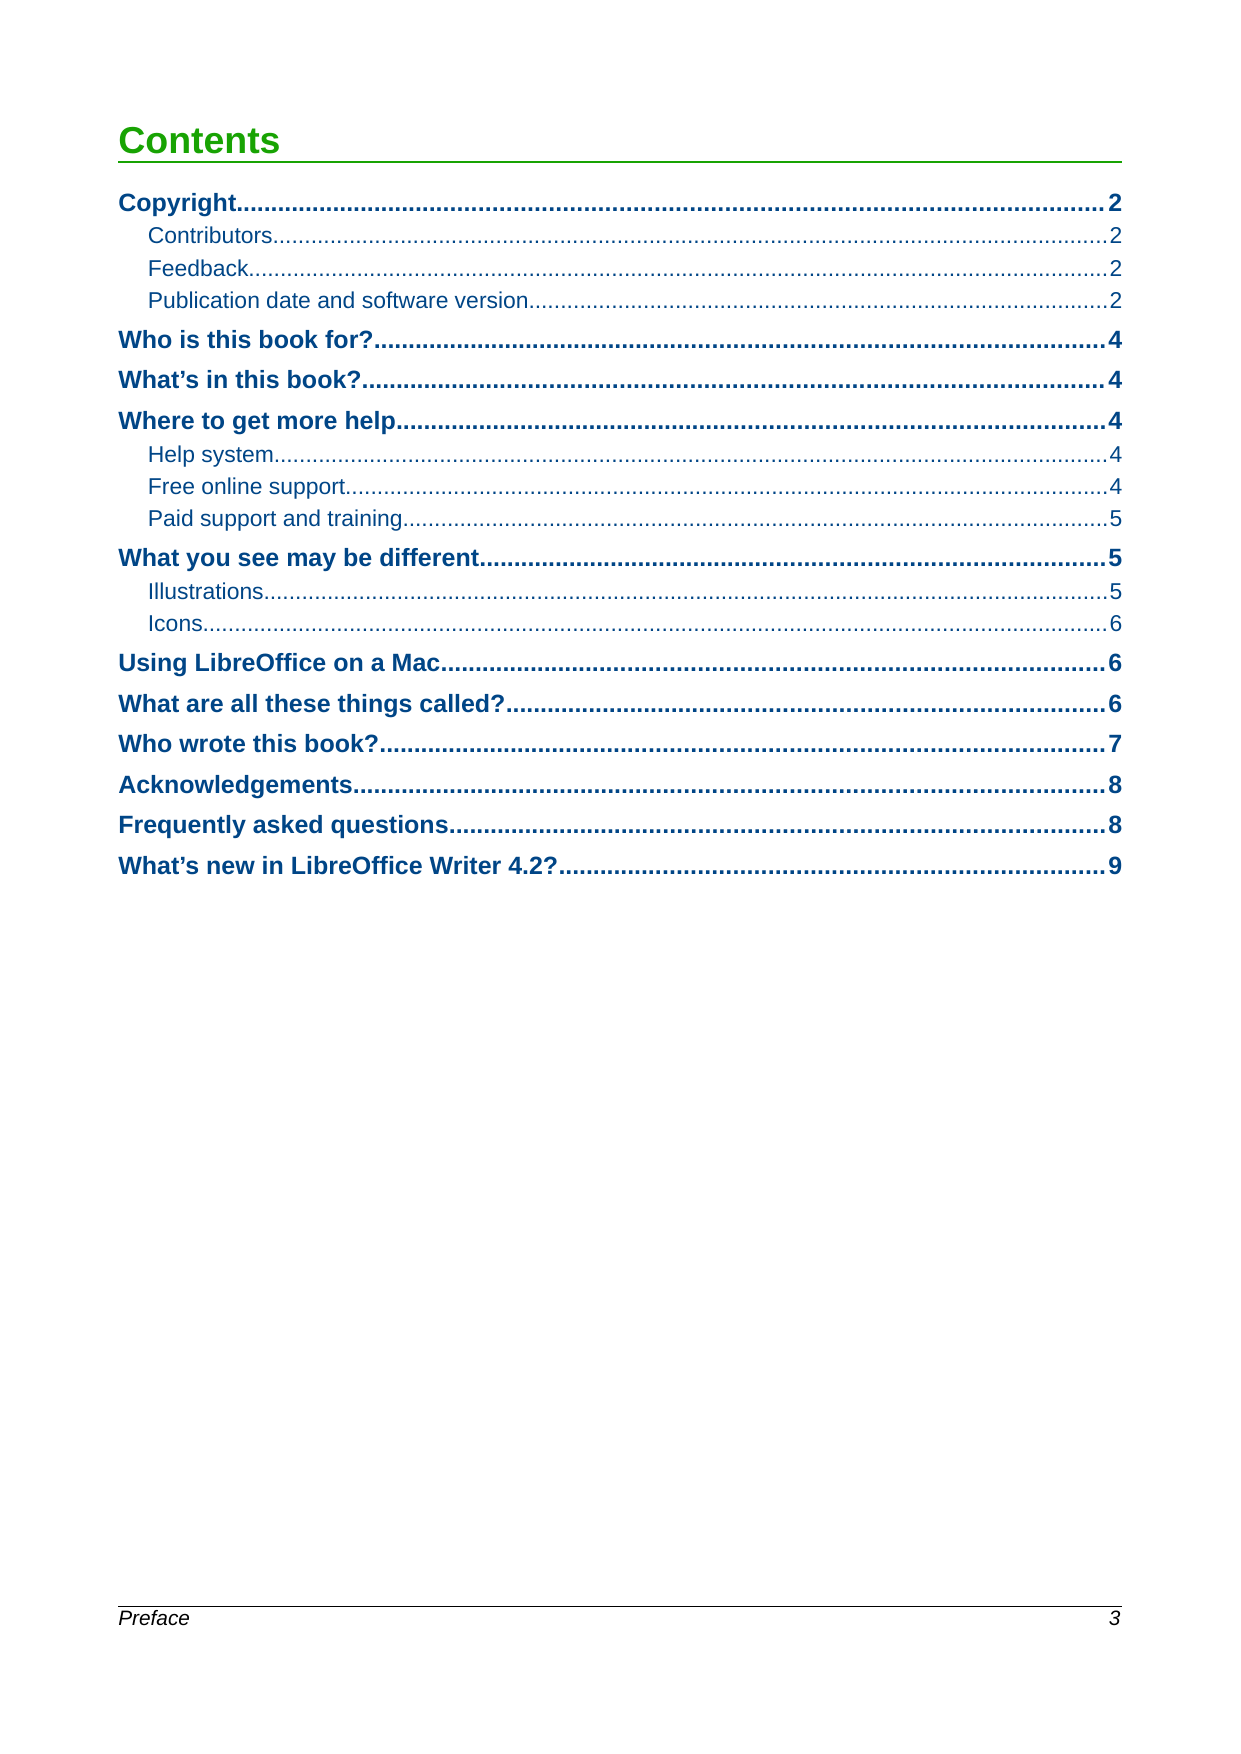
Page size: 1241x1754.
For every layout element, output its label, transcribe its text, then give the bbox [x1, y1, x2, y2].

text Frequently asked questions 8 [118, 811, 1122, 839]
text What’s in this book? 4 [118, 365, 1122, 394]
text Where to get more help 4 [118, 406, 1122, 435]
text Publication date and software version 2 [148, 287, 1122, 313]
text Who wrote this book? 7 [118, 729, 1122, 758]
text Contents [118, 118, 1122, 161]
text Help system 4 [148, 441, 1122, 467]
text What you see may be different 5 [118, 543, 1122, 572]
text Feedback 2 [148, 254, 1122, 281]
text Icons 6 [148, 610, 1122, 637]
text What are all these things called? 6 [118, 689, 1122, 718]
text Using LibreOffice on a Mac 6 [118, 648, 1122, 677]
text Illustrations 5 [148, 578, 1122, 604]
text Paid support and training 5 [148, 505, 1122, 532]
text Contributors 2 [148, 222, 1122, 248]
text Free online support 4 [148, 473, 1122, 499]
text Who is this book for? 4 [118, 325, 1122, 354]
text Copyright 2 [118, 187, 1122, 216]
text What’s new in LibreOffice Writer 4.2? 9 [118, 851, 1122, 880]
text Acknowledgements 8 [118, 770, 1122, 799]
